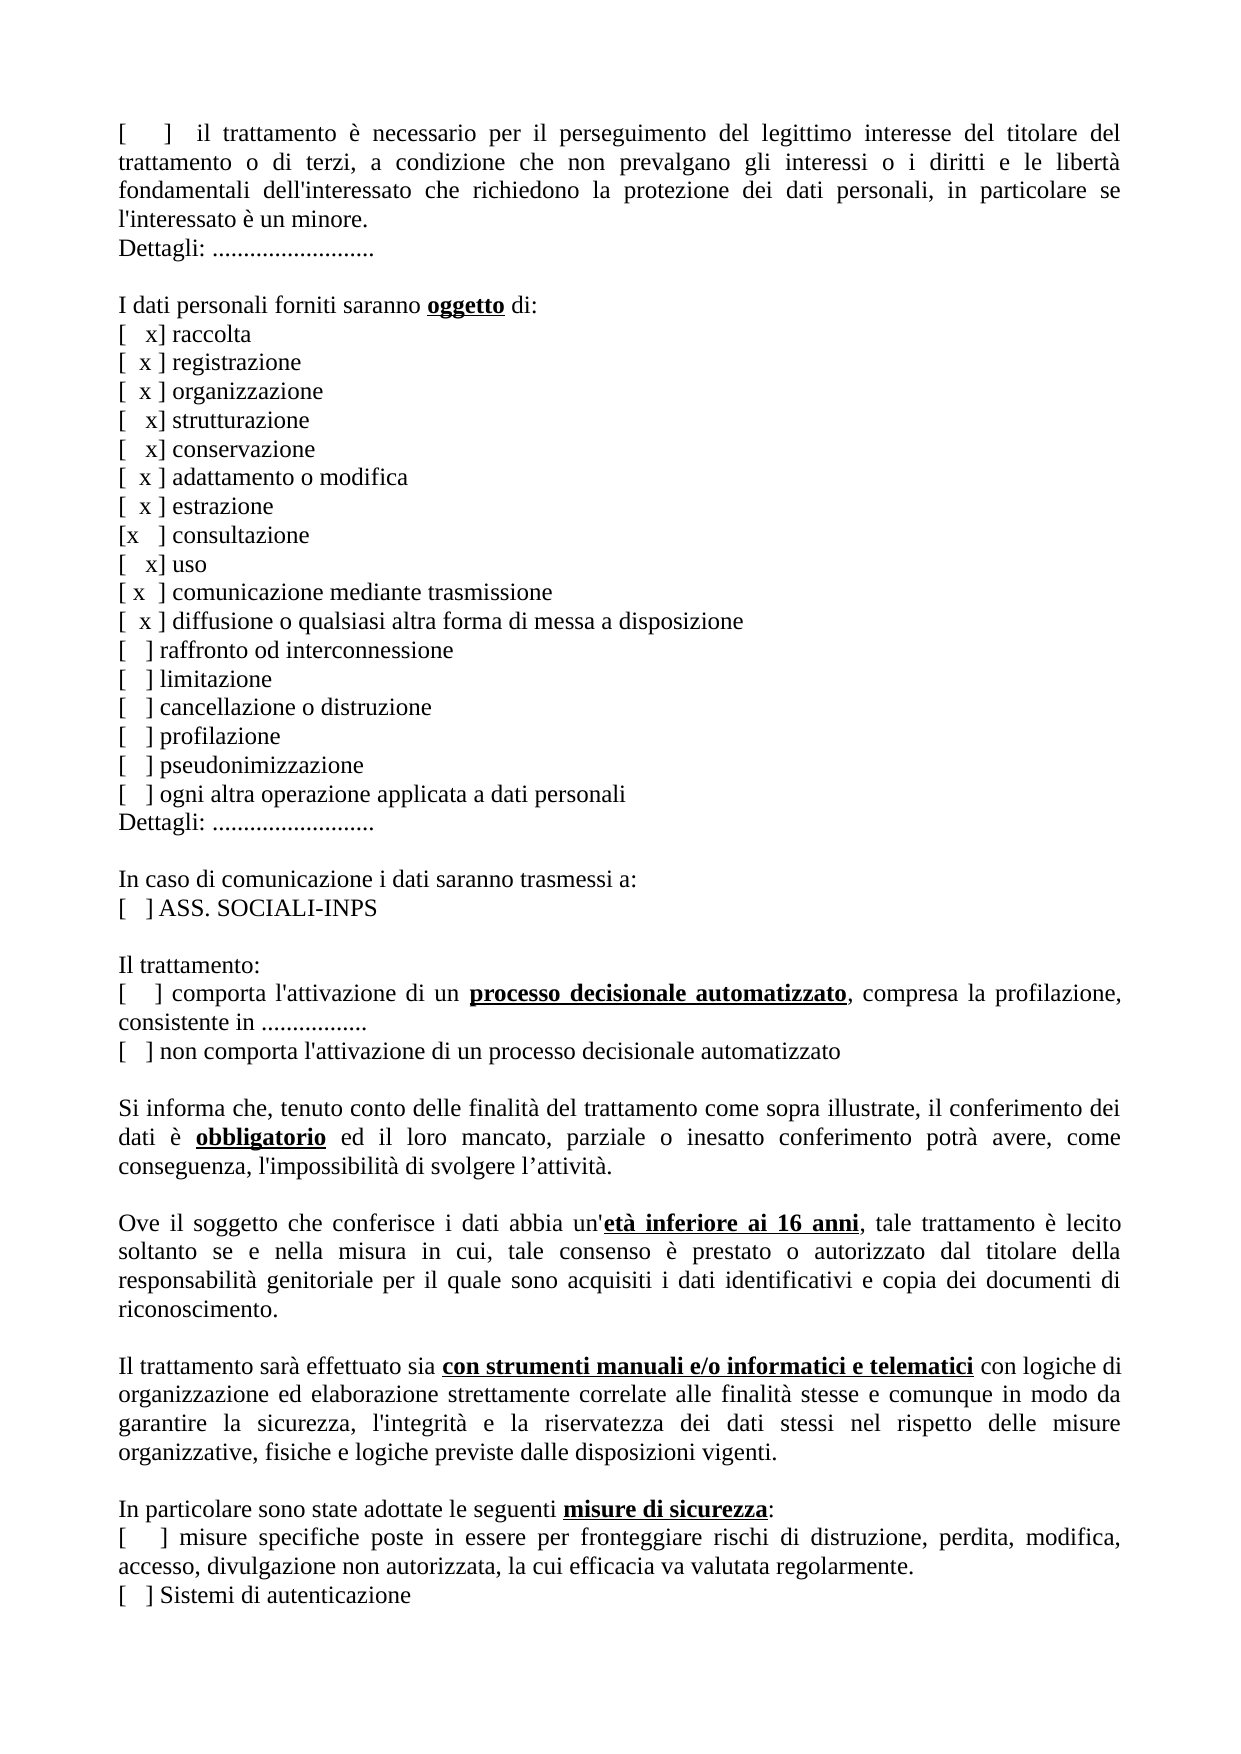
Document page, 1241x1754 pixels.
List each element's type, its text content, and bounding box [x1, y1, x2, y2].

text I dati personali forniti saranno oggetto di: [118, 290, 1122, 319]
text Dettagli: .......................... [118, 233, 1122, 262]
text Dettagli: .......................... [118, 807, 1122, 836]
text [ x ] organizzazione [118, 376, 1122, 405]
text [ ] comporta l'attivazione di un processo decisionale automatizzato, compresa la profilazione, consistente in ................. [118, 978, 1122, 1036]
text [ x ] adattamento o modifica [118, 462, 1122, 491]
text In caso di comunicazione i dati saranno trasmessi a: [118, 864, 1122, 893]
text [ x] uso [118, 549, 1122, 577]
text [ ] cancellazione o distruzione [118, 692, 1122, 721]
text Il trattamento sarà effettuato sia con strumenti manuali e/o informatici e telematici con logiche di organizzazione ed elaborazione strettamente correlate alle finalità stesse e comunque in modo da garantire la sicurezza, l'integrità e la riservatezza dei dati stessi nel rispetto delle misure organizzative, fisiche e logiche previste dalle disposizioni vigenti. [118, 1351, 1122, 1466]
text [ x] strutturazione [118, 405, 1122, 434]
text [ x] raccolta [118, 319, 1122, 347]
text [ ] raffronto od interconnessione [118, 635, 1122, 664]
text [ x ] comunicazione mediante trasmissione [118, 577, 1122, 606]
text [ ] limitazione [118, 664, 1122, 692]
text [ ] il trattamento è necessario per il perseguimento del legittimo interesse del titolare del trattamento o di terzi, a condizione che non prevalgano gli interessi o i diritti e le libertà fondamentali dell'interessato che richiedono la protezione dei dati personali, in particolare se l'interessato è un minore. [118, 118, 1122, 233]
text Si informa che, tenuto conto delle finalità del trattamento come sopra illustrate, il conferimento dei dati è obbligatorio ed il loro mancato, parziale o inesatto conferimento potrà avere, come conseguenza, l'impossibilità di svolgere l’attività. [118, 1093, 1122, 1180]
text [ x] conservazione [118, 434, 1122, 462]
text [ ] pseudonimizzazione [118, 750, 1122, 779]
text [ x ] diffusione o qualsiasi altra forma di messa a disposizione [118, 606, 1122, 635]
text [ ] Sistemi di autenticazione [118, 1580, 1122, 1609]
text [ ] ogni altra operazione applicata a dati personali [118, 779, 1122, 807]
text Il trattamento: [118, 950, 1122, 978]
text [x ] consultazione [118, 520, 1122, 549]
text In particolare sono state adottate le seguenti misure di sicurezza: [118, 1494, 1122, 1522]
text [ x ] registrazione [118, 347, 1122, 376]
text Ove il soggetto che conferisce i dati abbia un'età inferiore ai 16 anni, tale trattamento è lecito soltanto se e nella misura in cui, tale consenso è prestato o autorizzato dal titolare della responsabilità genitoriale per il quale sono acquisiti i dati identificativi e copia dei documenti di riconoscimento. [118, 1208, 1122, 1323]
text [ ] profilazione [118, 721, 1122, 750]
text [ ] ASS. SOCIALI-INPS [118, 893, 1122, 922]
text [ ] misure specifiche poste in essere per fronteggiare rischi di distruzione, perdita, modifica, accesso, divulgazione non autorizzata, la cui efficacia va valutata regolarmente. [118, 1522, 1122, 1580]
text [ ] non comporta l'attivazione di un processo decisionale automatizzato [118, 1036, 1122, 1065]
text [ x ] estrazione [118, 491, 1122, 520]
